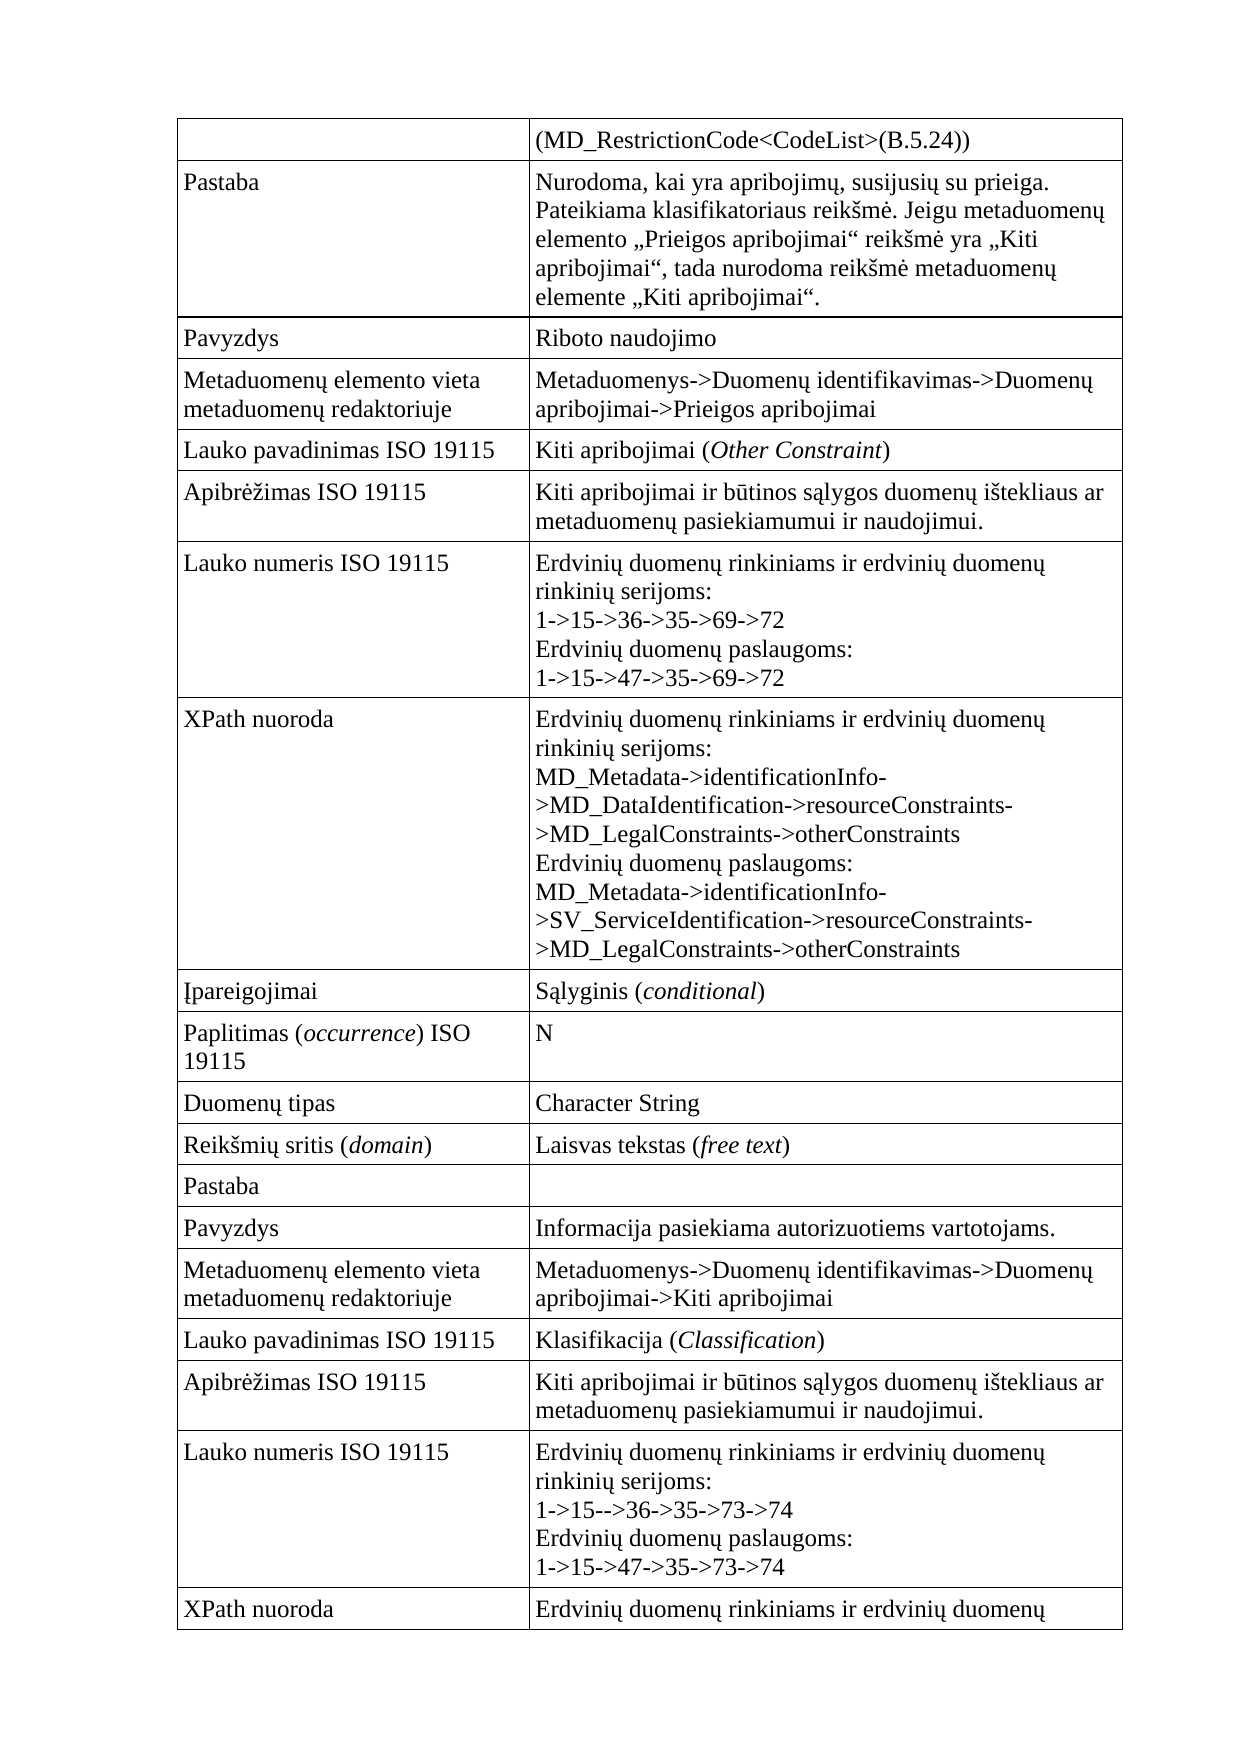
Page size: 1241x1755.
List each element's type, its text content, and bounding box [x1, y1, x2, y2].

table_cell Informacija pasiekiama autorizuotiems vartotojams. [530, 1207, 1122, 1248]
table_cell Lauko numeris ISO 19115 [178, 1431, 529, 1587]
table_cell (MD_RestrictionCode<CodeList>(B.5.24)) [530, 119, 1122, 160]
table_cell Lauko numeris ISO 19115 [178, 542, 529, 697]
table_cell Pavyzdys [178, 318, 529, 358]
table_cell Kiti apribojimai ir būtinos sąlygos duomenų ištekliaus ar metaduomenų pasiekiamumui ir naudojimui. [530, 1361, 1122, 1430]
table_cell Laisvas tekstas (free text) [530, 1124, 1122, 1164]
table_cell Sąlyginis (conditional) [530, 970, 1122, 1011]
table_cell [530, 1165, 1122, 1206]
table_cell Erdvinių duomenų rinkiniams ir erdvinių duomenų [530, 1588, 1122, 1628]
table_cell Lauko pavadinimas ISO 19115 [178, 430, 529, 470]
table_cell Character String [530, 1082, 1122, 1123]
table_cell Metaduomenų elemento vieta metaduomenų redaktoriuje [178, 1249, 529, 1318]
table_cell Reikšmių sritis (domain) [178, 1124, 529, 1164]
table_cell Metaduomenys->Duomenų identifikavimas->Duomenų apribojimai->Kiti apribojimai [530, 1249, 1122, 1318]
table_cell XPath nuoroda [178, 1588, 529, 1628]
table_cell Erdvinių duomenų rinkiniams ir erdvinių duomenų rinkinių serijoms: 1->15->36->35->69->72 Erdvinių duomenų paslaugoms: 1->15->47->35->69->72 [530, 542, 1122, 697]
table_cell Kiti apribojimai ir būtinos sąlygos duomenų ištekliaus ar metaduomenų pasiekiamumui ir naudojimui. [530, 471, 1122, 541]
table_cell Nurodoma, kai yra apribojimų, susijusių su prieiga. Pateikiama klasifikatoriaus reikšmė. Jeigu metaduomenų elemento „Prieigos apribojimai“ reikšmė yra „Kiti apribojimai“, tada nurodoma reikšmė metaduomenų elemente „Kiti apribojimai“. [530, 161, 1122, 316]
table_cell [178, 119, 529, 160]
table_cell Metaduomenys->Duomenų identifikavimas->Duomenų apribojimai->Prieigos apribojimai [530, 359, 1122, 428]
table_cell Paplitimas (occurrence) ISO 19115 [178, 1012, 529, 1081]
table_cell Lauko pavadinimas ISO 19115 [178, 1319, 529, 1360]
table_cell Riboto naudojimo [530, 318, 1122, 358]
table_cell Duomenų tipas [178, 1082, 529, 1123]
table_cell Apibrėžimas ISO 19115 [178, 1361, 529, 1430]
table_cell XPath nuoroda [178, 698, 529, 969]
table_cell Pastaba [178, 161, 529, 316]
table_cell Erdvinių duomenų rinkiniams ir erdvinių duomenų rinkinių serijoms: MD_Metadata->identificationInfo->MD_DataIdentification->resourceConstraints->MD_LegalConstraints->otherConstraints Erdvinių duomenų paslaugoms: MD_Metadata->identificationInfo->SV_ServiceIdentification->resourceConstraints->MD_LegalConstraints->otherConstraints [530, 698, 1122, 969]
table_cell Metaduomenų elemento vieta metaduomenų redaktoriuje [178, 359, 529, 428]
table_cell Pastaba [178, 1165, 529, 1206]
table_cell N [530, 1012, 1122, 1081]
table_cell Klasifikacija (Classification) [530, 1319, 1122, 1360]
table_cell Kiti apribojimai (Other Constraint) [530, 430, 1122, 470]
table_cell Apibrėžimas ISO 19115 [178, 471, 529, 541]
table_cell Įpareigojimai [178, 970, 529, 1011]
table_cell Erdvinių duomenų rinkiniams ir erdvinių duomenų rinkinių serijoms: 1->15-->36->35->73->74 Erdvinių duomenų paslaugoms: 1->15->47->35->73->74 [530, 1431, 1122, 1587]
table_cell Pavyzdys [178, 1207, 529, 1248]
